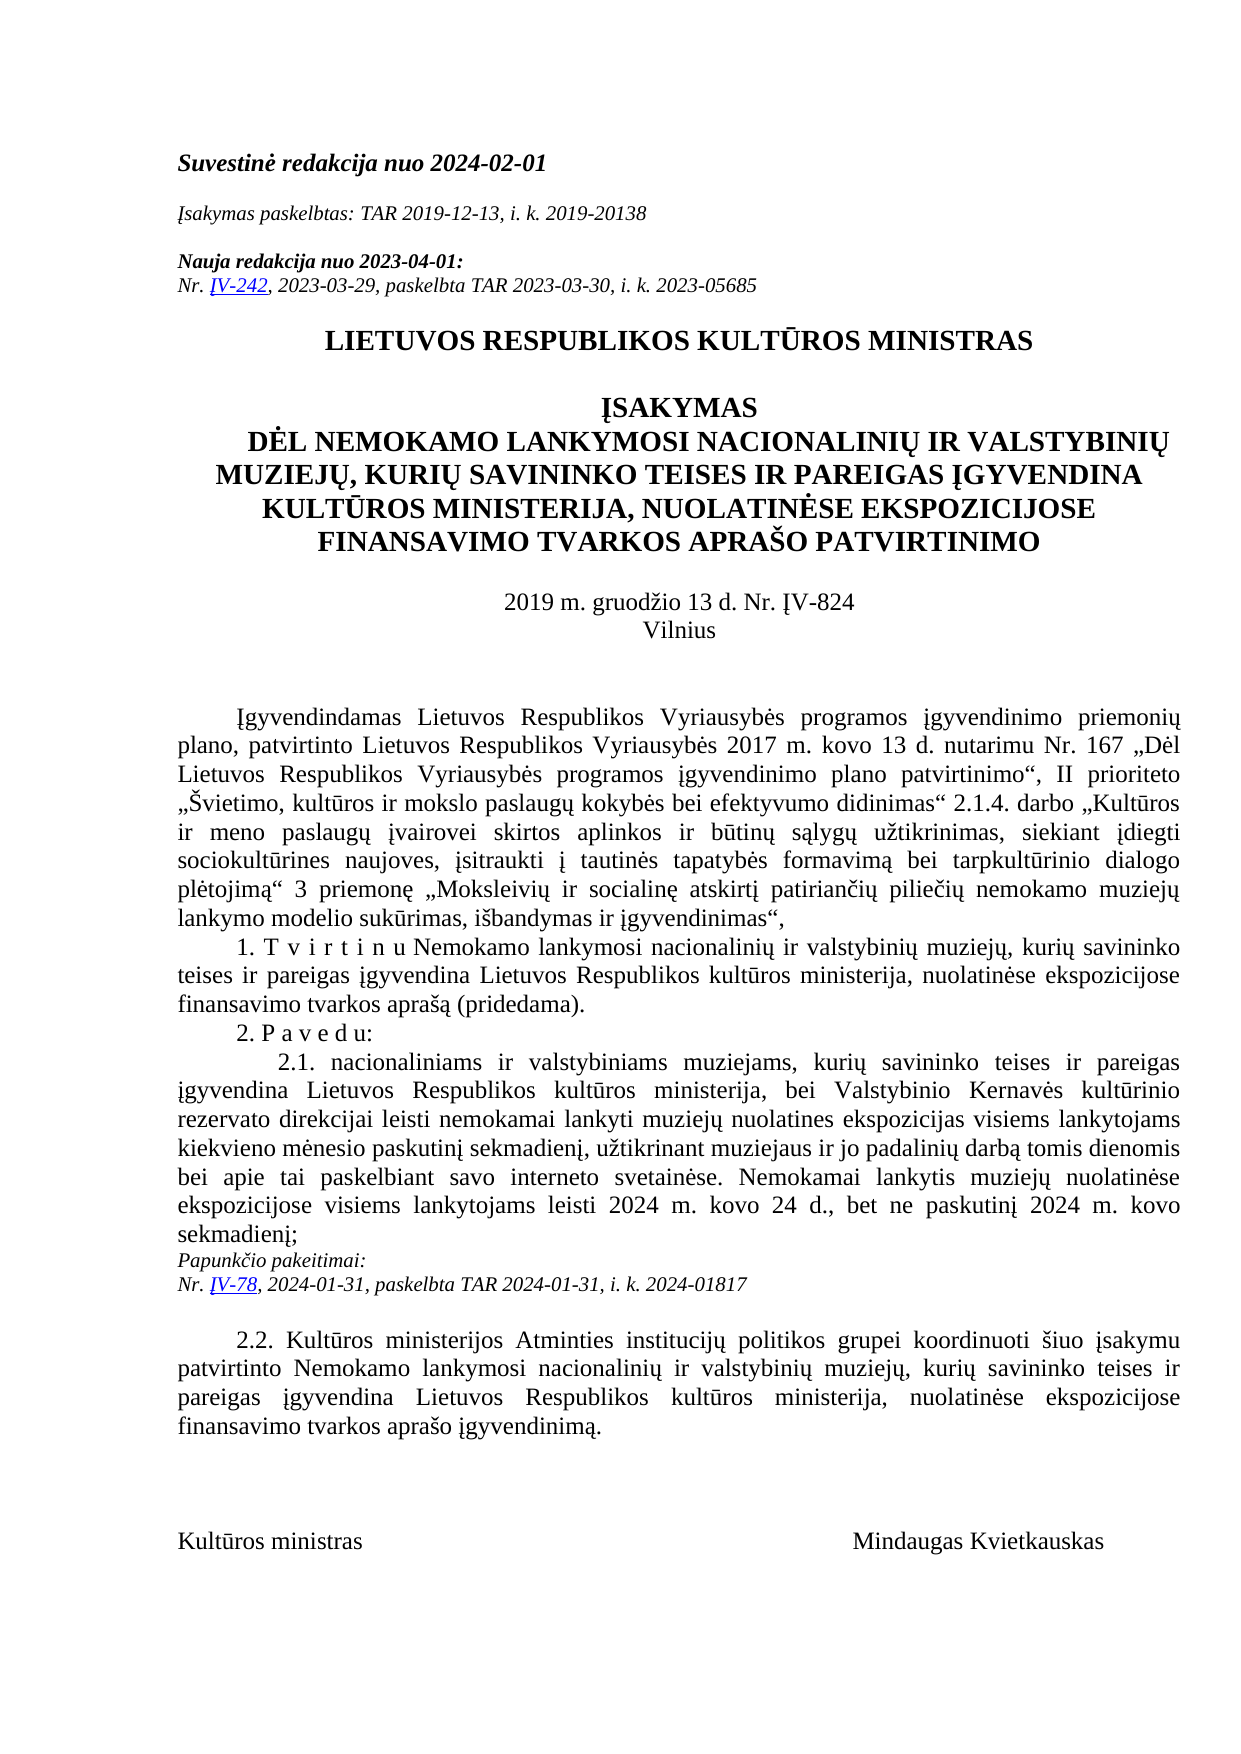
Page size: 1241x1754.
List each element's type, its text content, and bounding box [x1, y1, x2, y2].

text Papunkčio pakeitimai: [177, 1248, 1181, 1272]
text 2019 m. gruodžio 13 d. Nr. ĮV-824 [177, 587, 1181, 615]
text 2.2. Kultūros ministerijos Atminties institucijų politikos grupei koordinuoti šiuo įsakymu patvirtinto Nemokamo lankymosi nacionalinių ir valstybinių muziejų, kurių savininko teises ir pareigas įgyvendina Lietuvos Respublikos kultūros ministerija, nuolatinėse ekspozicijose finansavimo tvarkos aprašo įgyvendinimą. [177, 1325, 1181, 1440]
text ĮSAKYMAS [177, 390, 1181, 424]
text 1. T v i r t i n u Nemokamo lankymosi nacionalinių ir valstybinių muziejų, kurių savininko teises ir pareigas įgyvendina Lietuvos Respublikos kultūros ministerija, nuolatinėse ekspozicijose finansavimo tvarkos aprašą (pridedama). [177, 932, 1181, 1018]
text 2. P a v e d u: [177, 1018, 1181, 1047]
text Įgyvendindamas Lietuvos Respublikos Vyriausybės programos įgyvendinimo priemonių plano, patvirtinto Lietuvos Respublikos Vyriausybės 2017 m. kovo 13 d. nutarimu Nr. 167 „Dėl Lietuvos Respublikos Vyriausybės programos įgyvendinimo plano patvirtinimo“, II prioriteto „Švietimo, kultūros ir mokslo paslaugų kokybės bei efektyvumo didinimas“ 2.1.4. darbo „Kultūros ir meno paslaugų įvairovei skirtos aplinkos ir būtinų sąlygų užtikrinimas, siekiant įdiegti sociokultūrines naujoves, įsitraukti į tautinės tapatybės formavimą bei tarpkultūrinio dialogo plėtojimą“ 3 priemonę „Moksleivių ir socialinę atskirtį patiriančių piliečių nemokamo muziejų lankymo modelio sukūrimas, išbandymas ir įgyvendinimas“, [177, 702, 1181, 932]
text Nauja redakcija nuo 2023-04-01: [177, 249, 1181, 273]
text Įsakymas paskelbtas: TAR 2019-12-13, i. k. 2019-20138 [177, 201, 1181, 224]
text Nr. ĮV-242, 2023-03-29, paskelbta TAR 2023-03-30, i. k. 2023-05685 [177, 273, 1181, 297]
text Kultūros ministras Mindaugas Kvietkauskas [177, 1526, 1181, 1555]
text 2.1. nacionaliniams ir valstybiniams muziejams, kurių savininko teises ir pareigas įgyvendina Lietuvos Respublikos kultūros ministerija, bei Valstybinio Kernavės kultūrinio rezervato direkcijai leisti nemokamai lankyti muziejų nuolatines ekspozicijas visiems lankytojams kiekvieno mėnesio paskutinį sekmadienį, užtikrinant muziejaus ir jo padalinių darbą tomis dienomis bei apie tai paskelbiant savo interneto svetainėse. Nemokamai lankytis muziejų nuolatinėse ekspozicijose visiems lankytojams leisti 2024 m. kovo 24 d., bet ne paskutinį 2024 m. kovo sekmadienį; [177, 1047, 1181, 1248]
text DĖL NEMOKAMO LANKYMOSI NACIONALINIŲ IR VALSTYBINIŲ MUZIEJŲ, KURIŲ SAVININKO TEISES IR PAREIGAS ĮGYVENDINA KULTŪROS MINISTERIJA, NUOLATINĖSE EKSPOZICIJOSE FINANSAVIMO TVARKOS APRAŠO PATVIRTINIMO [177, 424, 1181, 558]
text Vilnius [177, 615, 1181, 644]
text Nr. ĮV-78, 2024-01-31, paskelbta TAR 2024-01-31, i. k. 2024-01817 [177, 1272, 1181, 1296]
text Suvestinė redakcija nuo 2024-02-01 [177, 148, 1181, 176]
text LIETUVOS RESPUBLIKOS KULTŪROS MINISTRAS [177, 323, 1181, 357]
